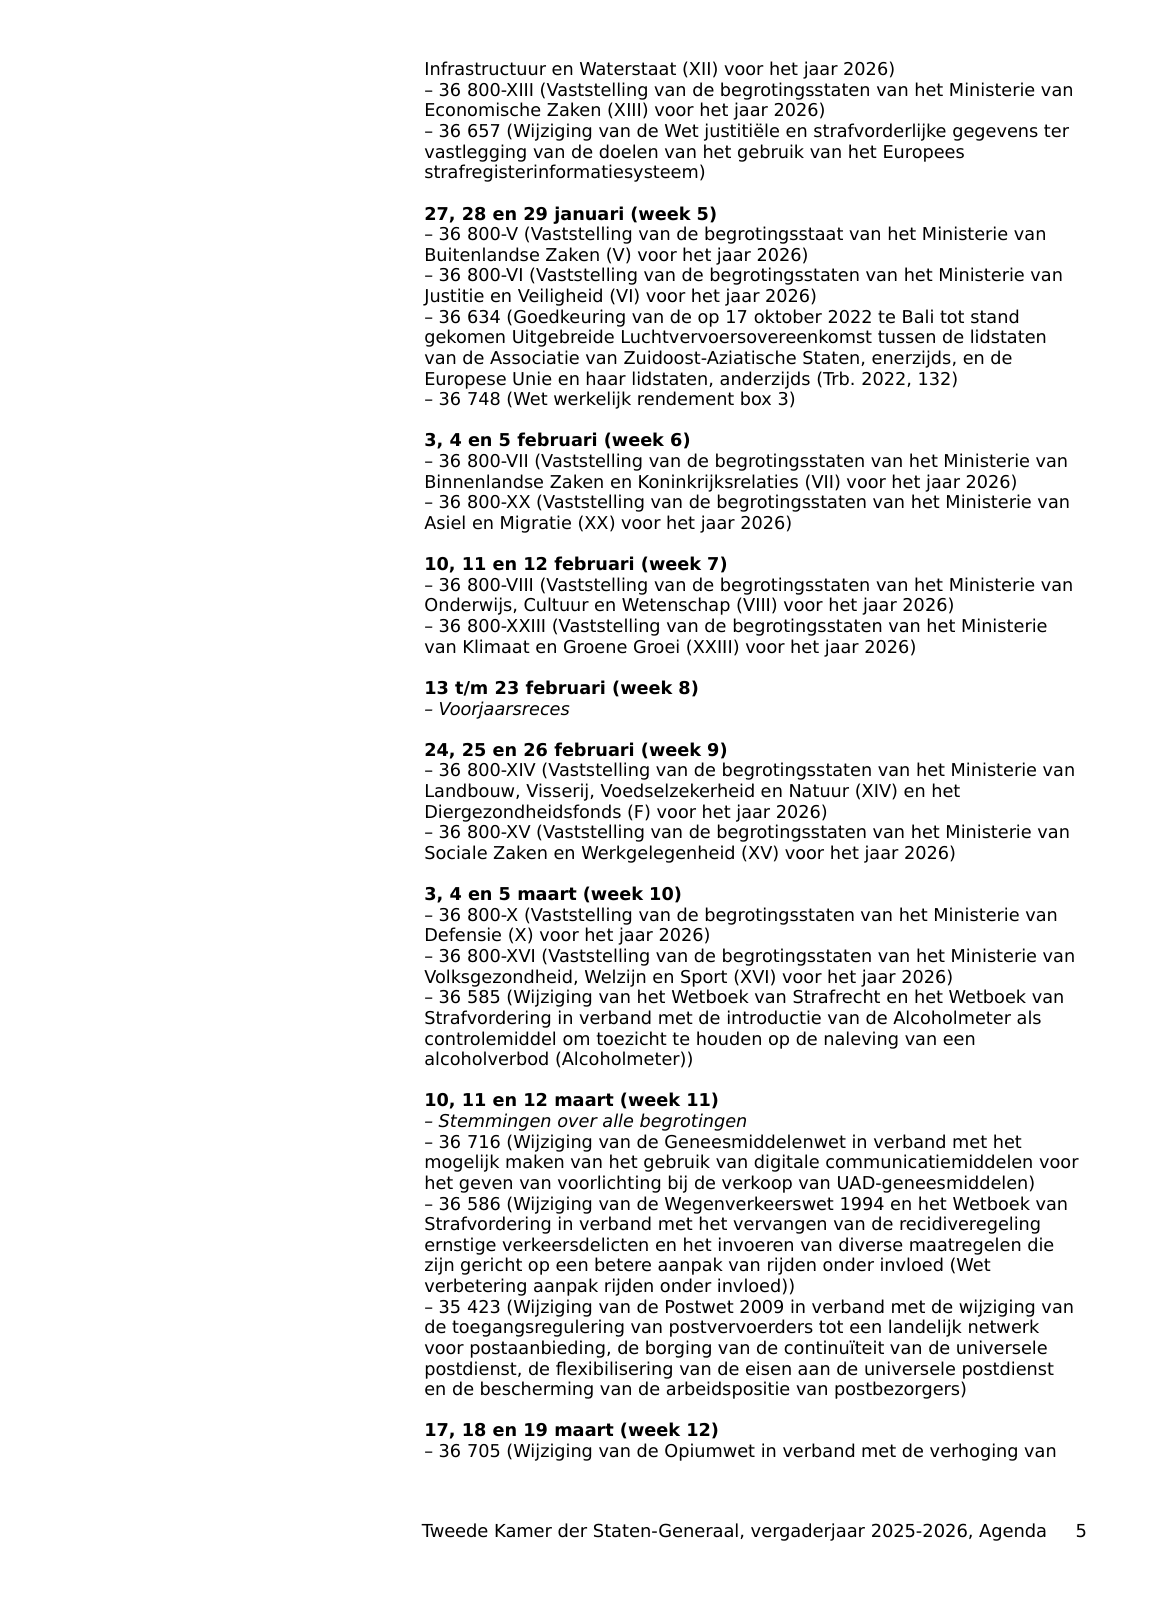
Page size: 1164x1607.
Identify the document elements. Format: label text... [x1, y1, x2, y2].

table_cell [77, 905, 401, 946]
table_cell – 36 800-VII (Vaststelling van de begrotingsstaten van het Ministerie van Binnenlandse Zaken en Koninkrijksrelaties (VII) voor het jaar 2026) [418, 451, 1087, 492]
table_cell [401, 410, 418, 430]
table_cell Infrastructuur en Waterstaat (XII) voor het jaar 2026) [418, 59, 1087, 80]
table_cell [401, 760, 418, 822]
table_cell [401, 451, 418, 492]
table_cell – 36 634 (Goedkeuring van de op 17 oktober 2022 te Bali tot stand gekomen Uitgebreide Luchtvervoersovereenkomst tussen de lidstaten van de Associatie van Zuidoost-Aziatische Staten, enerzijds, en de Europese Unie en haar lidstaten, anderzijds (Trb. 2022, 132) [418, 307, 1087, 389]
table_cell – 36 585 (Wijziging van het Wetboek van Strafrecht en het Wetboek van Strafvordering in verband met de introductie van de Alcoholmeter als controlemiddel om toezicht te houden op de naleving van een alcoholverbod (Alcoholmeter)) [418, 987, 1087, 1070]
table_cell [77, 389, 401, 410]
table_cell – 36 800-XV (Vaststelling van de begrotingsstaten van het Ministerie van Sociale Zaken en Werkgelegenheid (XV) voor het jaar 2026) [418, 822, 1087, 863]
table_cell [401, 946, 418, 987]
table_cell [77, 616, 401, 657]
table_cell 24, 25 en 26 februari (week 9) [418, 740, 1087, 760]
table_cell [77, 80, 401, 121]
table_cell [401, 307, 418, 389]
table_cell [401, 492, 418, 533]
table_cell [401, 80, 418, 121]
table_cell [77, 1111, 401, 1132]
table_cell – 36 800-X (Vaststelling van de begrotingsstaten van het Ministerie van Defensie (X) voor het jaar 2026) [418, 905, 1087, 946]
table_cell [418, 719, 1087, 740]
table_cell [77, 1297, 401, 1400]
table_cell [77, 678, 401, 698]
table_cell [401, 575, 418, 616]
table_cell [401, 1070, 418, 1090]
table_cell 10, 11 en 12 februari (week 7) [418, 554, 1087, 575]
table_cell [77, 265, 401, 307]
table_cell [401, 719, 418, 740]
table_cell [401, 822, 418, 863]
table_cell [401, 265, 418, 307]
table_cell [77, 699, 401, 719]
table_cell – 36 800-XIII (Vaststelling van de begrotingsstaten van het Ministerie van Economische Zaken (XIII) voor het jaar 2026) [418, 80, 1087, 121]
table_cell [77, 204, 401, 224]
table_cell [401, 121, 418, 183]
table_cell [401, 204, 418, 224]
table_cell [77, 1400, 401, 1420]
table_cell [401, 224, 418, 265]
table_cell – 36 800-XIV (Vaststelling van de begrotingsstaten van het Ministerie van Landbouw, Visserij, Voedselzekerheid en Natuur (XIV) en het Diergezondheidsfonds (F) voor het jaar 2026) [418, 760, 1087, 822]
table_cell [401, 1111, 418, 1132]
table_cell [77, 410, 401, 430]
table_cell [77, 1194, 401, 1297]
table_cell [77, 451, 401, 492]
table_cell [77, 534, 401, 554]
table_cell [401, 1420, 418, 1441]
table_cell [401, 183, 418, 203]
table_cell [77, 822, 401, 863]
table_cell [401, 657, 418, 678]
table_cell – 36 800-V (Vaststelling van de begrotingsstaat van het Ministerie van Buitenlandse Zaken (V) voor het jaar 2026) [418, 224, 1087, 265]
table_cell [77, 224, 401, 265]
table_cell [401, 740, 418, 760]
table_cell [401, 1132, 418, 1193]
table_cell [418, 864, 1087, 884]
table_cell [401, 864, 418, 884]
table_cell – 36 748 (Wet werkelijk rendement box 3) [418, 389, 1087, 410]
table_cell [418, 534, 1087, 554]
table_cell [77, 307, 401, 389]
table_cell [401, 1194, 418, 1297]
table_cell [77, 575, 401, 616]
table_cell [418, 410, 1087, 430]
table_cell [77, 946, 401, 987]
table_cell [401, 987, 418, 1070]
table_cell [401, 59, 418, 80]
table_cell [77, 864, 401, 884]
table_cell [401, 1400, 418, 1420]
table_cell – 36 800-VIII (Vaststelling van de begrotingsstaten van het Ministerie van Onderwijs, Cultuur en Wetenschap (VIII) voor het jaar 2026) [418, 575, 1087, 616]
table_cell [401, 678, 418, 698]
table_cell [401, 699, 418, 719]
table_cell [77, 740, 401, 760]
table_cell – 36 657 (Wijziging van de Wet justitiële en strafvorderlijke gegevens ter vastlegging van de doelen van het gebruik van het Europees strafregisterinformatiesysteem) [418, 121, 1087, 183]
table_cell [401, 616, 418, 657]
table_cell – 36 800-XXIII (Vaststelling van de begrotingsstaten van het Ministerie van Klimaat en Groene Groei (XXIII) voor het jaar 2026) [418, 616, 1087, 657]
table_cell [77, 1132, 401, 1193]
table_cell [401, 534, 418, 554]
table_cell [77, 554, 401, 575]
table_cell – Stemmingen over alle begrotingen [418, 1111, 1087, 1132]
table_cell [77, 760, 401, 822]
table_cell [77, 430, 401, 451]
table_cell – 35 423 (Wijziging van de Postwet 2009 in verband met de wijziging van de toegangsregulering van postvervoerders tot een landelijk netwerk voor postaanbieding, de borging van de continuïteit van de universele postdienst, de flexibilisering van de eisen aan de universele postdienst en de bescherming van de arbeidspositie van postbezorgers) [418, 1297, 1087, 1400]
table_cell 27, 28 en 29 januari (week 5) [418, 204, 1087, 224]
table_cell [77, 1070, 401, 1090]
table_cell [401, 554, 418, 575]
table_cell – 36 800-XX (Vaststelling van de begrotingsstaten van het Ministerie van Asiel en Migratie (XX) voor het jaar 2026) [418, 492, 1087, 533]
table_cell [401, 389, 418, 410]
table_cell [77, 1090, 401, 1111]
table_cell [77, 1441, 401, 1462]
table_cell [77, 492, 401, 533]
table_cell [418, 1400, 1087, 1420]
table_cell [401, 905, 418, 946]
table_cell [77, 183, 401, 203]
table_cell [77, 1420, 401, 1441]
table_cell 13 t/m 23 februari (week 8) [418, 678, 1087, 698]
table_cell [77, 121, 401, 183]
table_cell [77, 987, 401, 1070]
table_cell – 36 800-XVI (Vaststelling van de begrotingsstaten van het Ministerie van Volksgezondheid, Welzijn en Sport (XVI) voor het jaar 2026) [418, 946, 1087, 987]
table_cell 10, 11 en 12 maart (week 11) [418, 1090, 1087, 1111]
table_cell 17, 18 en 19 maart (week 12) [418, 1420, 1087, 1441]
table_cell 3, 4 en 5 februari (week 6) [418, 430, 1087, 451]
table_cell [418, 1070, 1087, 1090]
table_cell – 36 800-VI (Vaststelling van de begrotingsstaten van het Ministerie van Justitie en Veiligheid (VI) voor het jaar 2026) [418, 265, 1087, 307]
table_cell – Voorjaarsreces [418, 699, 1087, 719]
table_cell [401, 430, 418, 451]
table_cell [418, 657, 1087, 678]
table_cell [77, 719, 401, 740]
table_cell [77, 59, 401, 80]
table_cell [77, 884, 401, 905]
table_cell – 36 586 (Wijziging van de Wegenverkeerswet 1994 en het Wetboek van Strafvordering in verband met het vervangen van de recidiveregeling ernstige verkeersdelicten en het invoeren van diverse maatregelen die zijn gericht op een betere aanpak van rijden onder invloed (Wet verbetering aanpak rijden onder invloed)) [418, 1194, 1087, 1297]
table_cell [77, 657, 401, 678]
table_cell – 36 705 (Wijziging van de Opiumwet in verband met de verhoging van [418, 1441, 1087, 1462]
table_cell 3, 4 en 5 maart (week 10) [418, 884, 1087, 905]
table_cell – 36 716 (Wijziging van de Geneesmiddelenwet in verband met het mogelijk maken van het gebruik van digitale communicatiemiddelen voor het geven van voorlichting bij de verkoop van UAD-geneesmiddelen) [418, 1132, 1087, 1193]
table_cell [401, 884, 418, 905]
table_cell [401, 1090, 418, 1111]
table_cell [401, 1297, 418, 1400]
table_cell [418, 183, 1087, 203]
table_cell [401, 1441, 418, 1462]
